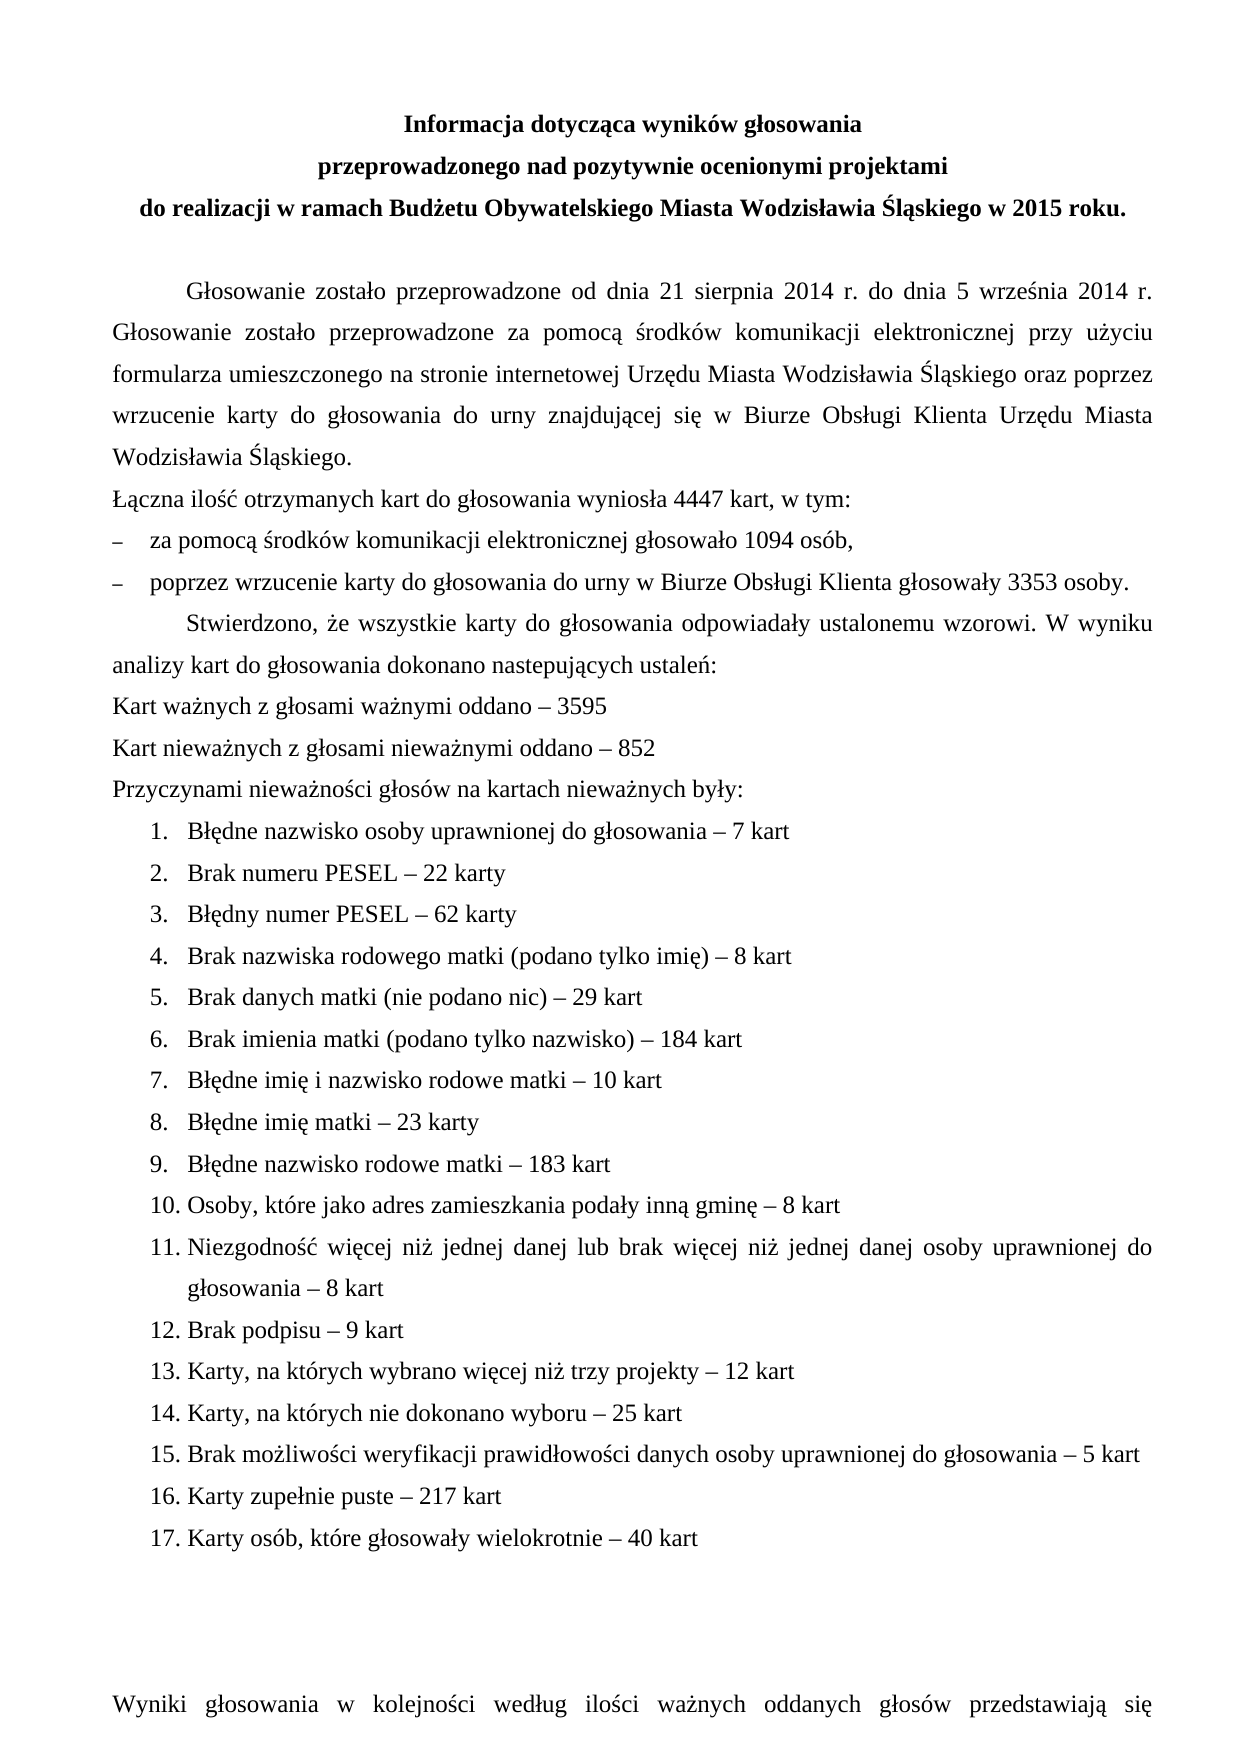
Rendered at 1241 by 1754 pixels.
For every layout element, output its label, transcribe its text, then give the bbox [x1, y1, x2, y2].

list za pomocą środków komunikacji elektronicznej głosowało 1094 osób, [112, 526, 1154, 554]
list Brak podpisu – 9 kart [149, 1316, 1154, 1344]
list Brak imienia matki (podano tylko nazwisko) – 184 kart [149, 1025, 1154, 1053]
list poprzez wrzucenie karty do głosowania do urny w Biurze Obsługi Klienta głosowały 3353 osoby. [112, 568, 1154, 596]
list Brak danych matki (nie podano nic) – 29 kart [149, 983, 1154, 1011]
text Informacja dotycząca wyników głosowania [112, 111, 1154, 138]
list Karty zupełnie puste – 217 kart [149, 1482, 1154, 1510]
text Stwierdzono, że wszystkie karty do głosowania odpowiadały ustalonemu wzorowi. W wyniku analizy kart do głosowania dokonano nastepujących ustaleń: [112, 609, 1154, 679]
text do realizacji w ramach Budżetu Obywatelskiego Miasta Wodzisławia Śląskiego w 2015 roku. [112, 194, 1154, 221]
list Brak nazwiska rodowego matki (podano tylko imię) – 8 kart [149, 942, 1154, 969]
list Karty osób, które głosowały wielokrotnie – 40 kart [149, 1524, 1154, 1551]
list Karty, na których wybrano więcej niż trzy projekty – 12 kart [149, 1357, 1154, 1385]
list Brak możliwości weryfikacji prawidłowości danych osoby uprawnionej do głosowania – 5 kart [149, 1441, 1154, 1468]
text Kart ważnych z głosami ważnymi oddano – 3595 [112, 692, 1154, 720]
list Osoby, które jako adres zamieszkania podały inną gminę – 8 kart [149, 1191, 1154, 1219]
list Brak numeru PESEL – 22 karty [149, 859, 1154, 886]
text Wyniki głosowania w kolejności według ilości ważnych oddanych głosów przedstawiają się [112, 1648, 1154, 1718]
list Błędne imię matki – 23 karty [149, 1108, 1154, 1136]
list Niezgodność więcej niż jednej danej lub brak więcej niż jednej danej osoby uprawnionej do głosowania – 8 kart [149, 1233, 1154, 1302]
list Błędne nazwisko rodowe matki – 183 kart [149, 1150, 1154, 1177]
text Kart nieważnych z głosami nieważnymi oddano – 852 [112, 734, 1154, 762]
text Łączna ilość otrzymanych kart do głosowania wyniosła 4447 kart, w tym: [112, 485, 1154, 512]
text Głosowanie zostało przeprowadzone od dnia 21 sierpnia 2014 r. do dnia 5 września 2014 r. Głosowanie zostało przeprowadzone za pomocą środków komunikacji elektronicznej przy użyciu formularza umieszczonego na stronie internetowej Urzędu Miasta Wodzisławia Śląskiego oraz poprzez wrzucenie karty do głosowania do urny znajdującej się w Biurze Obsługi Klienta Urzędu Miasta Wodzisławia Śląskiego. [112, 277, 1154, 471]
list Błędny numer PESEL – 62 karty [149, 900, 1154, 928]
list Błędne nazwisko osoby uprawnionej do głosowania – 7 kart [149, 817, 1154, 845]
list Karty, na których nie dokonano wyboru – 25 kart [149, 1399, 1154, 1427]
list Błędne imię i nazwisko rodowe matki – 10 kart [149, 1067, 1154, 1094]
text przeprowadzonego nad pozytywnie ocenionymi projektami [112, 152, 1154, 180]
text Przyczynami nieważności głosów na kartach nieważnych były: [112, 776, 1154, 803]
